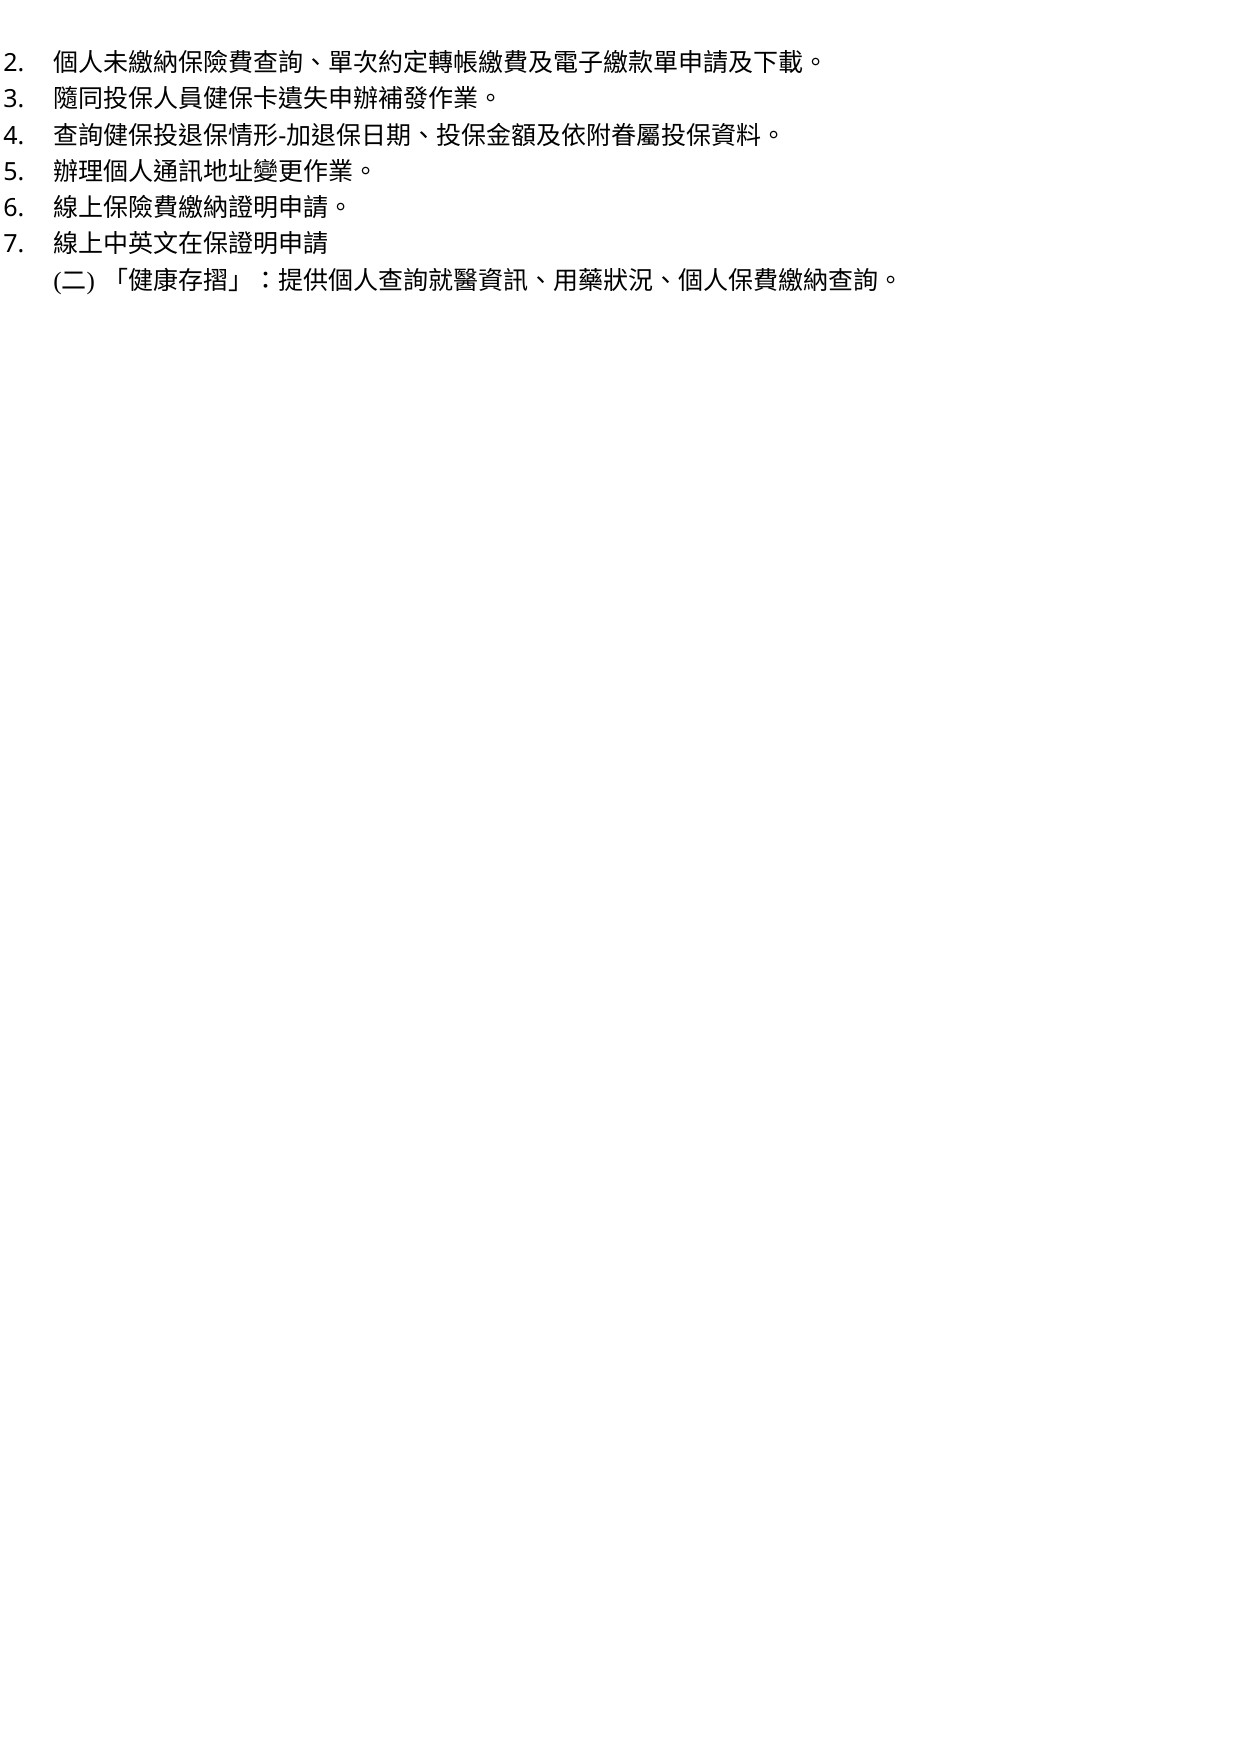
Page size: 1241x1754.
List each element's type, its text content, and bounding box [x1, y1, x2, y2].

list 個人未繳納保險費查詢、單次約定轉帳繳費及電子繳款單申請及下載。 [3, 43, 1181, 79]
list 辦理個人通訊地址變更作業。 [3, 151, 1181, 188]
list 線上中英文在保證明申請 [3, 224, 1181, 260]
list 「健康存摺」：提供個人查詢就醫資訊、用藥狀況、個人保費繳納查詢。 [53, 260, 1181, 296]
list 線上保險費繳納證明申請。 [3, 188, 1181, 224]
list 查詢健保投退保情形-加退保日期、投保金額及依附眷屬投保資料。 [3, 115, 1181, 151]
list 隨同投保人員健保卡遺失申辦補發作業。 [3, 79, 1181, 115]
